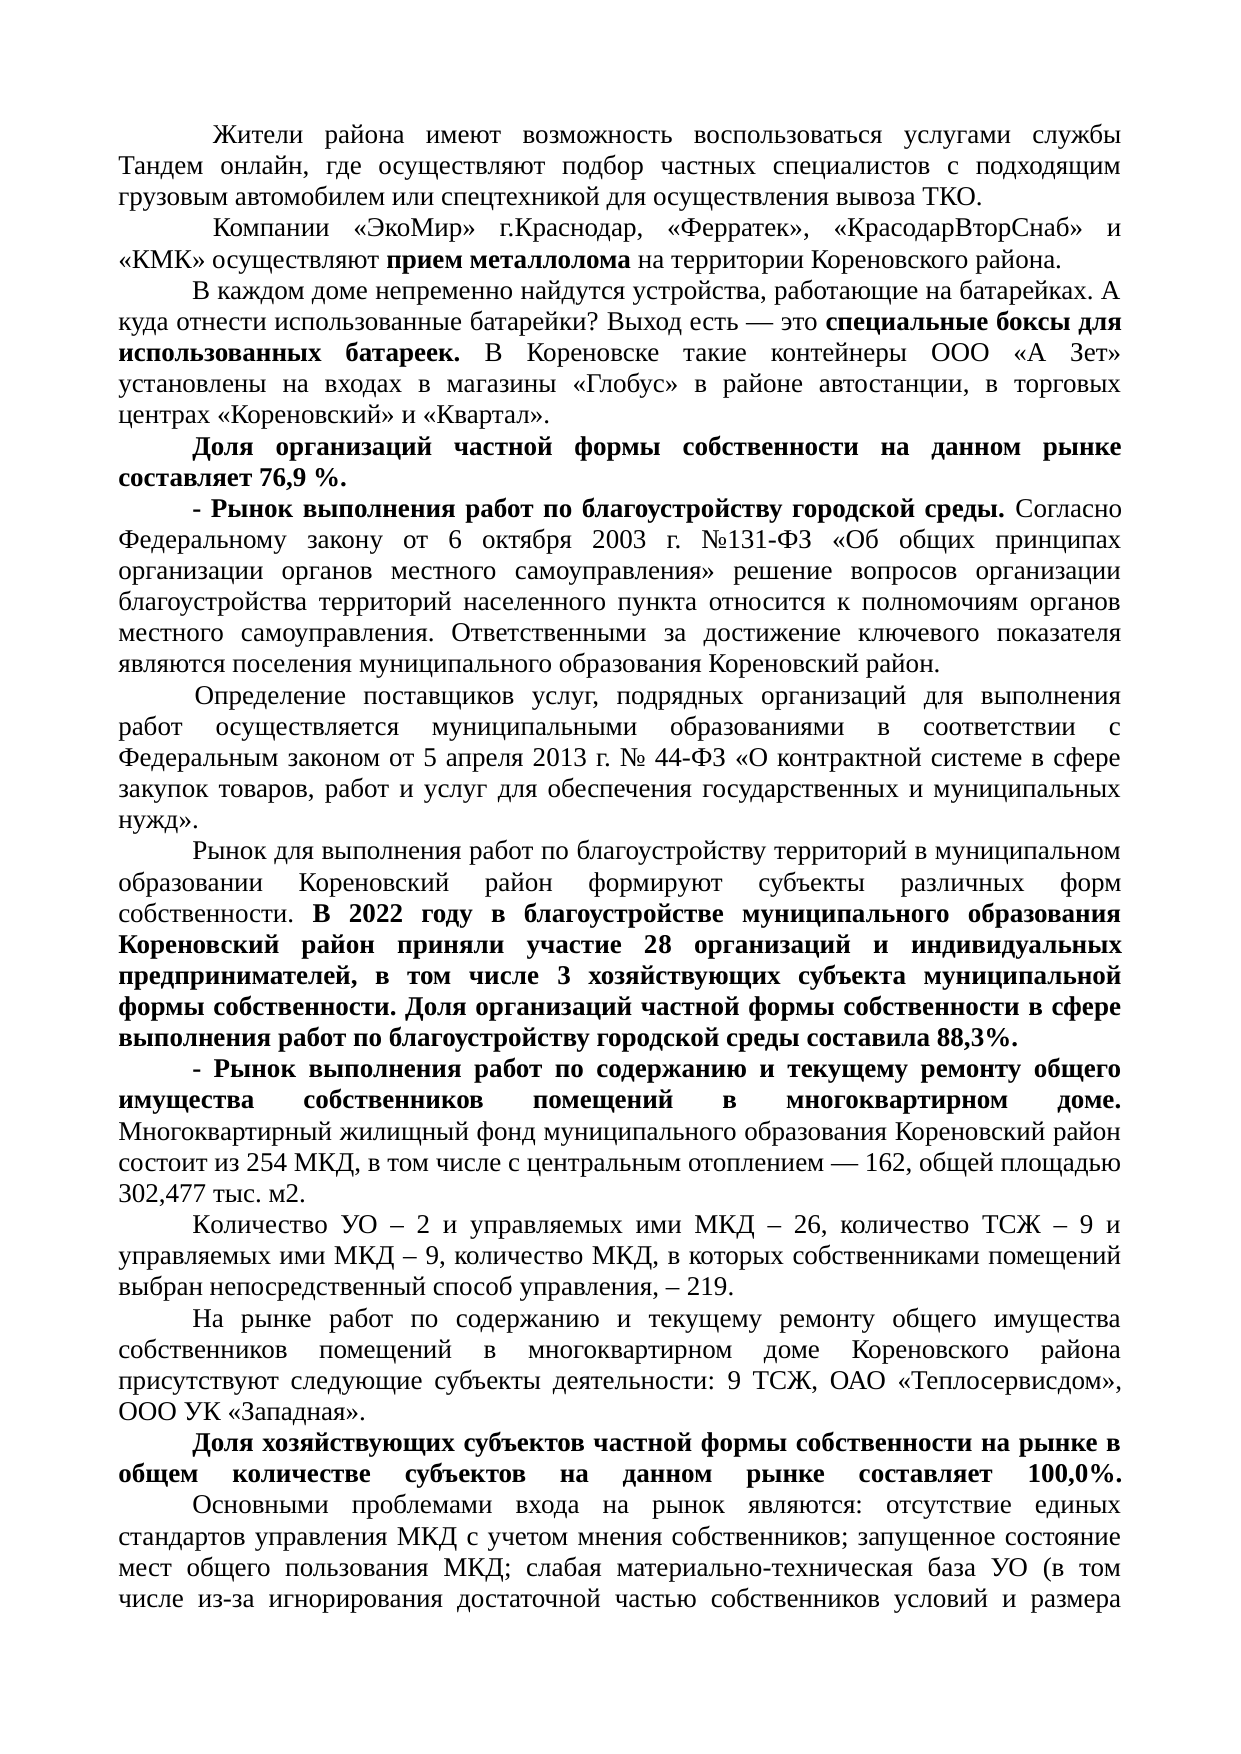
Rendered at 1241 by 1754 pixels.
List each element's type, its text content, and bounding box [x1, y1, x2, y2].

text Количество УО – 2 и управляемых ими МКД – 26, количество ТСЖ – 9 и управляемых ими МКД – 9, количество МКД, в которых собственниками помещений выбран непосредственный способ управления, – 219. [118, 1208, 1122, 1302]
text Рынок для выполнения работ по благоустройству территорий в муниципальном образовании Кореновский район формируют субъекты различных форм собственности. В 2022 году в благоустройстве муниципального образования Кореновский район приняли участие 28 организаций и индивидуальных предпринимателей, в том числе 3 хозяйствующих субъекта муниципальной формы собственности. Доля организаций частной формы собственности в сфере выполнения работ по благоустройству городской среды составила 88,3%. [118, 834, 1122, 1052]
text Компании «ЭкоМир» г.Краснодар, «Ферратек», «КрасодарВторСнаб» и «КМК» осуществляют прием металлолома на территории Кореновского района. [118, 212, 1122, 274]
text Доля организаций частной формы собственности на данном рынке составляет 76,9 %. [118, 429, 1122, 492]
text Определение поставщиков услуг, подрядных организаций для выполнения работ осуществляется муниципальными образованиями в соответствии с Федеральным законом от 5 апреля 2013 г. № 44-ФЗ «О контрактной системе в сфере закупок товаров, работ и услуг для обеспечения государственных и муниципальных нужд». [118, 679, 1122, 834]
text На рынке работ по содержанию и текущему ремонту общего имущества собственников помещений в многоквартирном доме Кореновского района присутствуют следующие субъекты деятельности: 9 ТСЖ, ОАО «Теплосервисдом», ООО УК «Западная». [118, 1302, 1122, 1426]
text - Рынок выполнения работ по содержанию и текущему ремонту общего имущества собственников помещений в многоквартирном доме. Многоквартирный жилищный фонд муниципального образования Кореновский район состоит из 254 МКД, в том числе с центральным отоплением — 162, общей площадью 302,477 тыс. м2. [118, 1052, 1122, 1208]
text Жители района имеют возможность воспользоваться услугами службы Тандем онлайн, где осуществляют подбор частных специалистов с подходящим грузовым автомобилем или спецтехникой для осуществления вывоза ТКО. [118, 118, 1122, 212]
text В каждом доме непременно найдутся устройства, работающие на батарейках. А куда отнести использованные батарейки? Выход есть — это специальные боксы для использованных батареек. В Кореновске такие контейнеры ООО «А Зет» установлены на входах в магазины «Глобус» в районе автостанции, в торговых центрах «Кореновский» и «Квартал». [118, 274, 1122, 429]
text - Рынок выполнения работ по благоустройству городской среды. Согласно Федеральному закону от 6 октября 2003 г. №131-ФЗ «Об общих принципах организации органов местного самоуправления» решение вопросов организации благоустройства территорий населенного пункта относится к полномочиям органов местного самоуправления. Ответственными за достижение ключевого показателя являются поселения муниципального образования Кореновский район. [118, 492, 1122, 679]
text Доля хозяйствующих субъектов частной формы собственности на рынке в общем количестве субъектов на данном рынке составляет 100,0%. Основными проблемами входа на рынок являются: отсутствие единых стандартов управления МКД с учетом мнения собственников; запущенное состояние мест общего пользования МКД; слабая материально-техническая база УО (в том числе из-за игнорирования достаточной частью собственников условий и размера [118, 1426, 1122, 1613]
